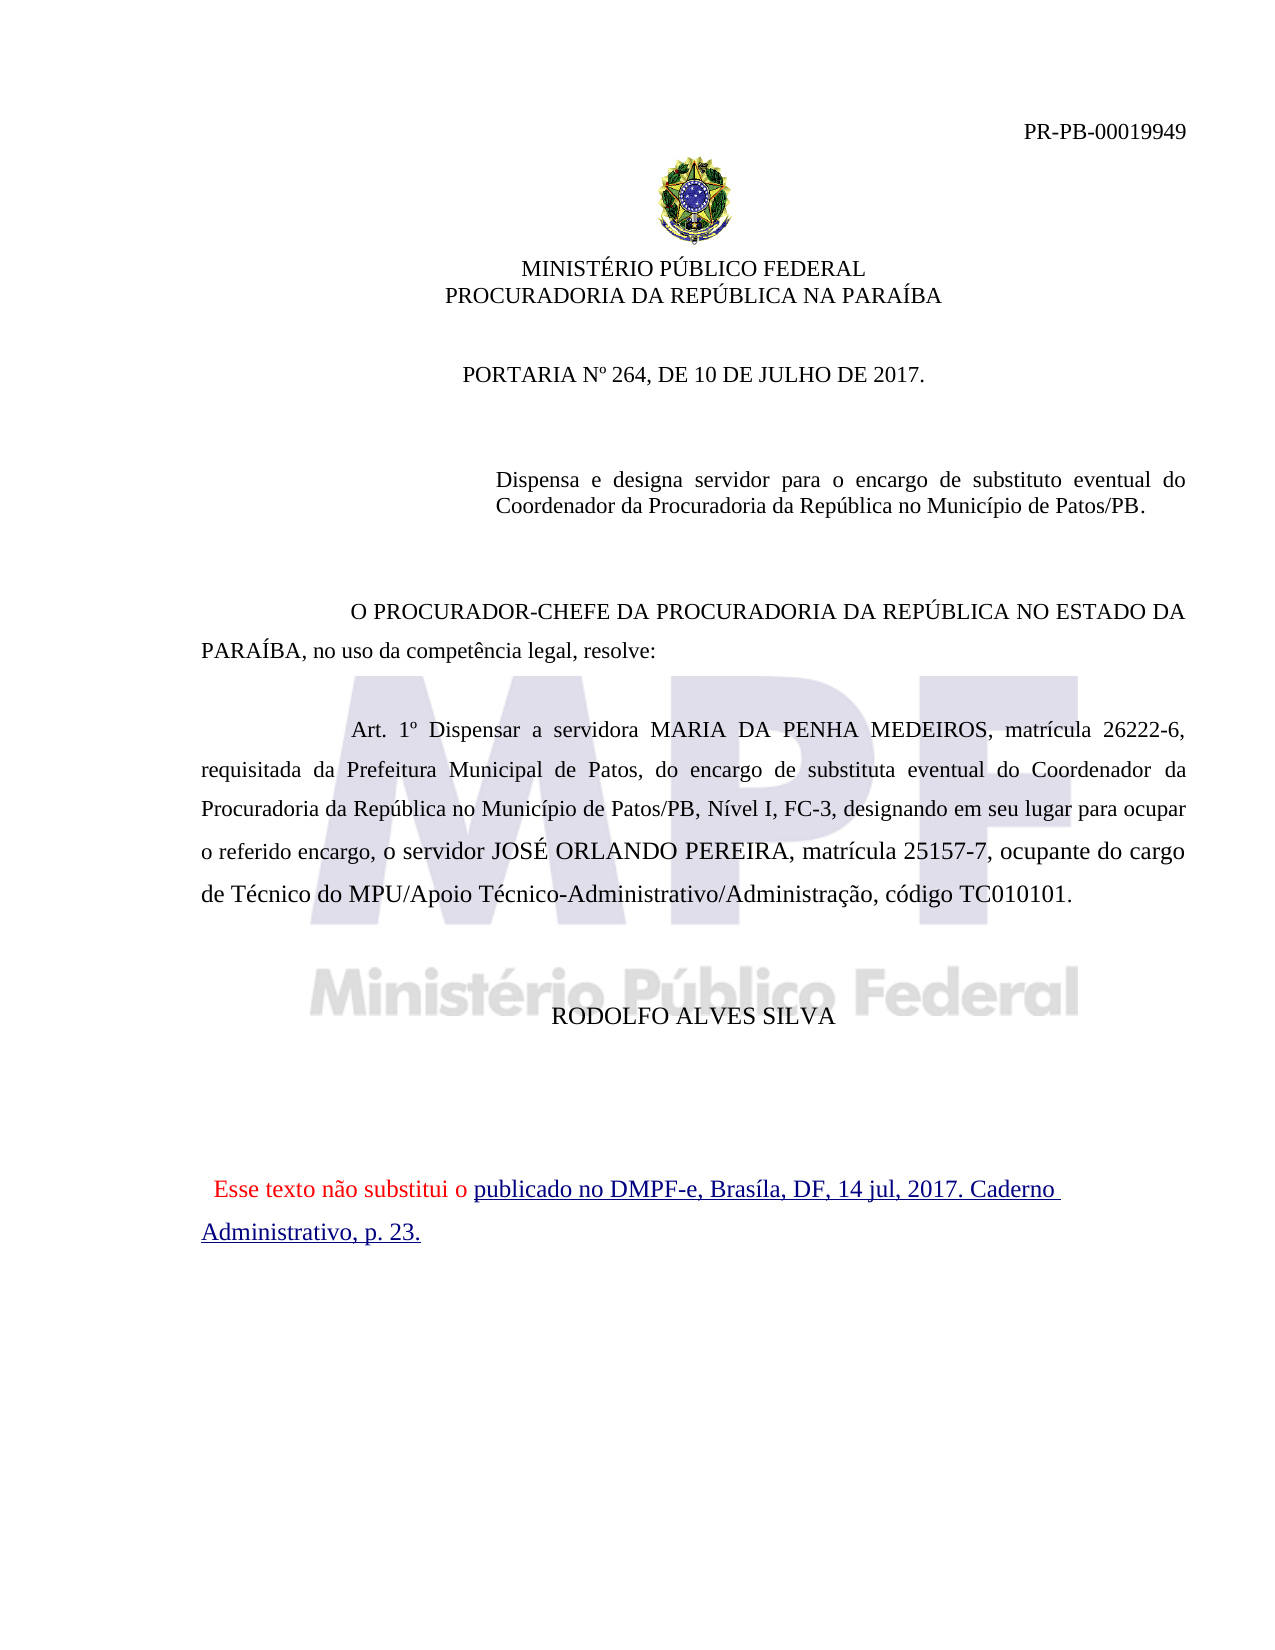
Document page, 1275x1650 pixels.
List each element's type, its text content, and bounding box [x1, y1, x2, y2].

subtitle PROCURADORIA DA REPÚBLICA NA PARAÍBA [201, 282, 1186, 308]
picture [310, 908, 1078, 1001]
text O PROCURADOR-CHEFE DA PROCURADORIA DA REPÚBLICA NO ESTADO DA PARAÍBA, no uso da competência legal, resolve: [201, 598, 1186, 664]
text Dispensa e designa servidor para o encargo de substituto eventual do Coordenador da Procuradoria da República no Município de Patos/PB. [496, 466, 1186, 519]
text RODOLFO ALVES SILVA [201, 1001, 1186, 1030]
text Art. 1º Dispensar a servidora MARIA DA PENHA MEDEIROS, matrícula 26222-6, requisitada da Prefeitura Municipal de Patos, do encargo de substituta eventual do Coordenador da Procuradoria da República no Município de Patos/PB, Nível I, FC-3, designando em seu lugar para ocupar o referido encargo, o servidor JOSÉ ORLANDO PEREIRA, matrícula 25157-7, ocupante do cargo de Técnico do MPU/Apoio Técnico-Administrativo/Administração, código TC010101. [201, 716, 1186, 908]
text PORTARIA Nº 264, DE 10 DE JULHO DE 2017. [201, 361, 1186, 387]
text Esse texto não substitui o publicado no DMPF-e, Brasíla, DF, 14 jul, 2017. Caderno Administrativo, p. 23. [201, 1174, 1186, 1246]
subtitle PR-PB-00019949 [201, 118, 1186, 144]
picture [310, 676, 1078, 716]
text MINISTÉRIO PÚBLICO FEDERAL [201, 255, 1186, 282]
